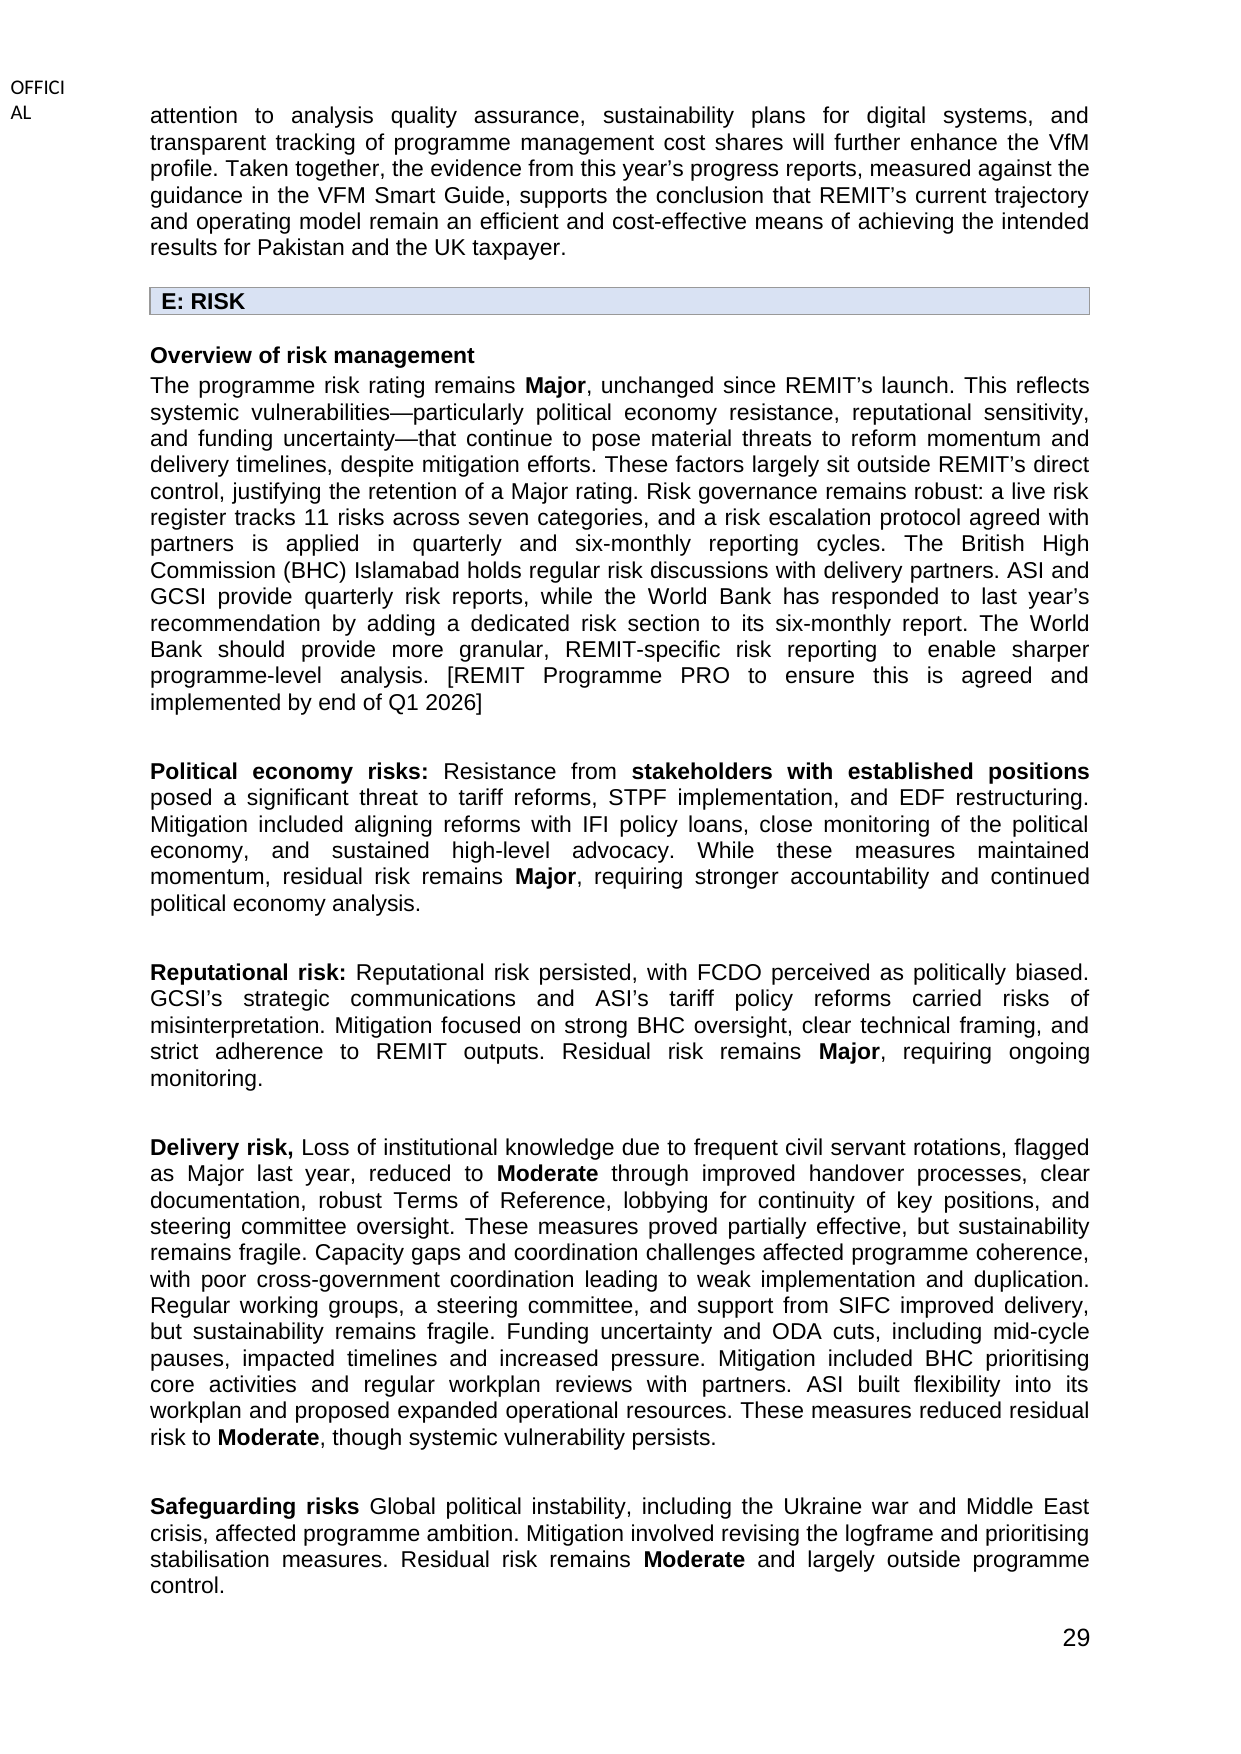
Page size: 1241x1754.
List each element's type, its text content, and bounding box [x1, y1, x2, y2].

text attention to analysis quality assurance, sustainability plans for digital systems, and transparent tracking of programme management cost shares will further enhance the VfM profile. Taken together, the evidence from this year’s progress reports, measured against the guidance in the VFM Smart Guide, supports the conclusion that REMIT’s current trajectory and operating model remain an efficient and cost-effective means of achieving the intended results for Pakistan and the UK taxpayer. [150, 102, 1090, 261]
text Safeguarding risks Global political instability, including the Ukraine war and Middle East crisis, affected programme ambition. Mitigation involved revising the logframe and prioritising stabilisation measures. Residual risk remains Moderate and largely outside programme control. [150, 1493, 1090, 1598]
text Overview of risk management [150, 342, 1090, 368]
text Delivery risk, Loss of institutional knowledge due to frequent civil servant rotations, flagged as Major last year, reduced to Moderate through improved handover processes, clear documentation, robust Terms of Reference, lobbying for continuity of key positions, and steering committee oversight. These measures proved partially effective, but sustainability remains fragile. Capacity gaps and coordination challenges affected programme coherence, with poor cross-government coordination leading to weak implementation and duplication. Regular working groups, a steering committee, and support from SIFC improved delivery, but sustainability remains fragile. Funding uncertainty and ODA cuts, including mid-cycle pauses, impacted timelines and increased pressure. Mitigation included BHC prioritising core activities and regular workplan reviews with partners. ASI built flexibility into its workplan and proposed expanded operational resources. These measures reduced residual risk to Moderate, though systemic vulnerability persists. [150, 1134, 1090, 1450]
text The programme risk rating remains Major, unchanged since REMIT’s launch. This reflects systemic vulnerabilities—particularly political economy resistance, reputational sensitivity, and funding uncertainty—that continue to pose material threats to reform momentum and delivery timelines, despite mitigation efforts. These factors largely sit outside REMIT’s direct control, justifying the retention of a Major rating. Risk governance remains robust: a live risk register tracks 11 risks across seven categories, and a risk escalation protocol agreed with partners is applied in quarterly and six-monthly reporting cycles. The British High Commission (BHC) Islamabad holds regular risk discussions with delivery partners. ASI and GCSI provide quarterly risk reports, while the World Bank has responded to last year’s recommendation by adding a dedicated risk section to its six-monthly report. The World Bank should provide more granular, REMIT-specific risk reporting to enable sharper programme-level analysis. [REMIT Programme PRO to ensure this is agreed and implemented by end of Q1 2026] [150, 372, 1090, 715]
text Reputational risk: Reputational risk persisted, with FCDO perceived as politically biased. GCSI’s strategic communications and ASI’s tariff policy reforms carried risks of misinterpretation. Mitigation focused on strong BHC oversight, clear technical framing, and strict adherence to REMIT outputs. Residual risk remains Major, requiring ongoing monitoring. [150, 959, 1090, 1091]
table_header E: RISK [151, 288, 1089, 314]
text Political economy risks: Resistance from stakeholders with established positions posed a significant threat to tariff reforms, STPF implementation, and EDF restructuring. Mitigation included aligning reforms with IFI policy loans, close monitoring of the political economy, and sustained high-level advocacy. While these measures maintained momentum, residual risk remains Major, requiring stronger accountability and continued political economy analysis. [150, 758, 1090, 916]
